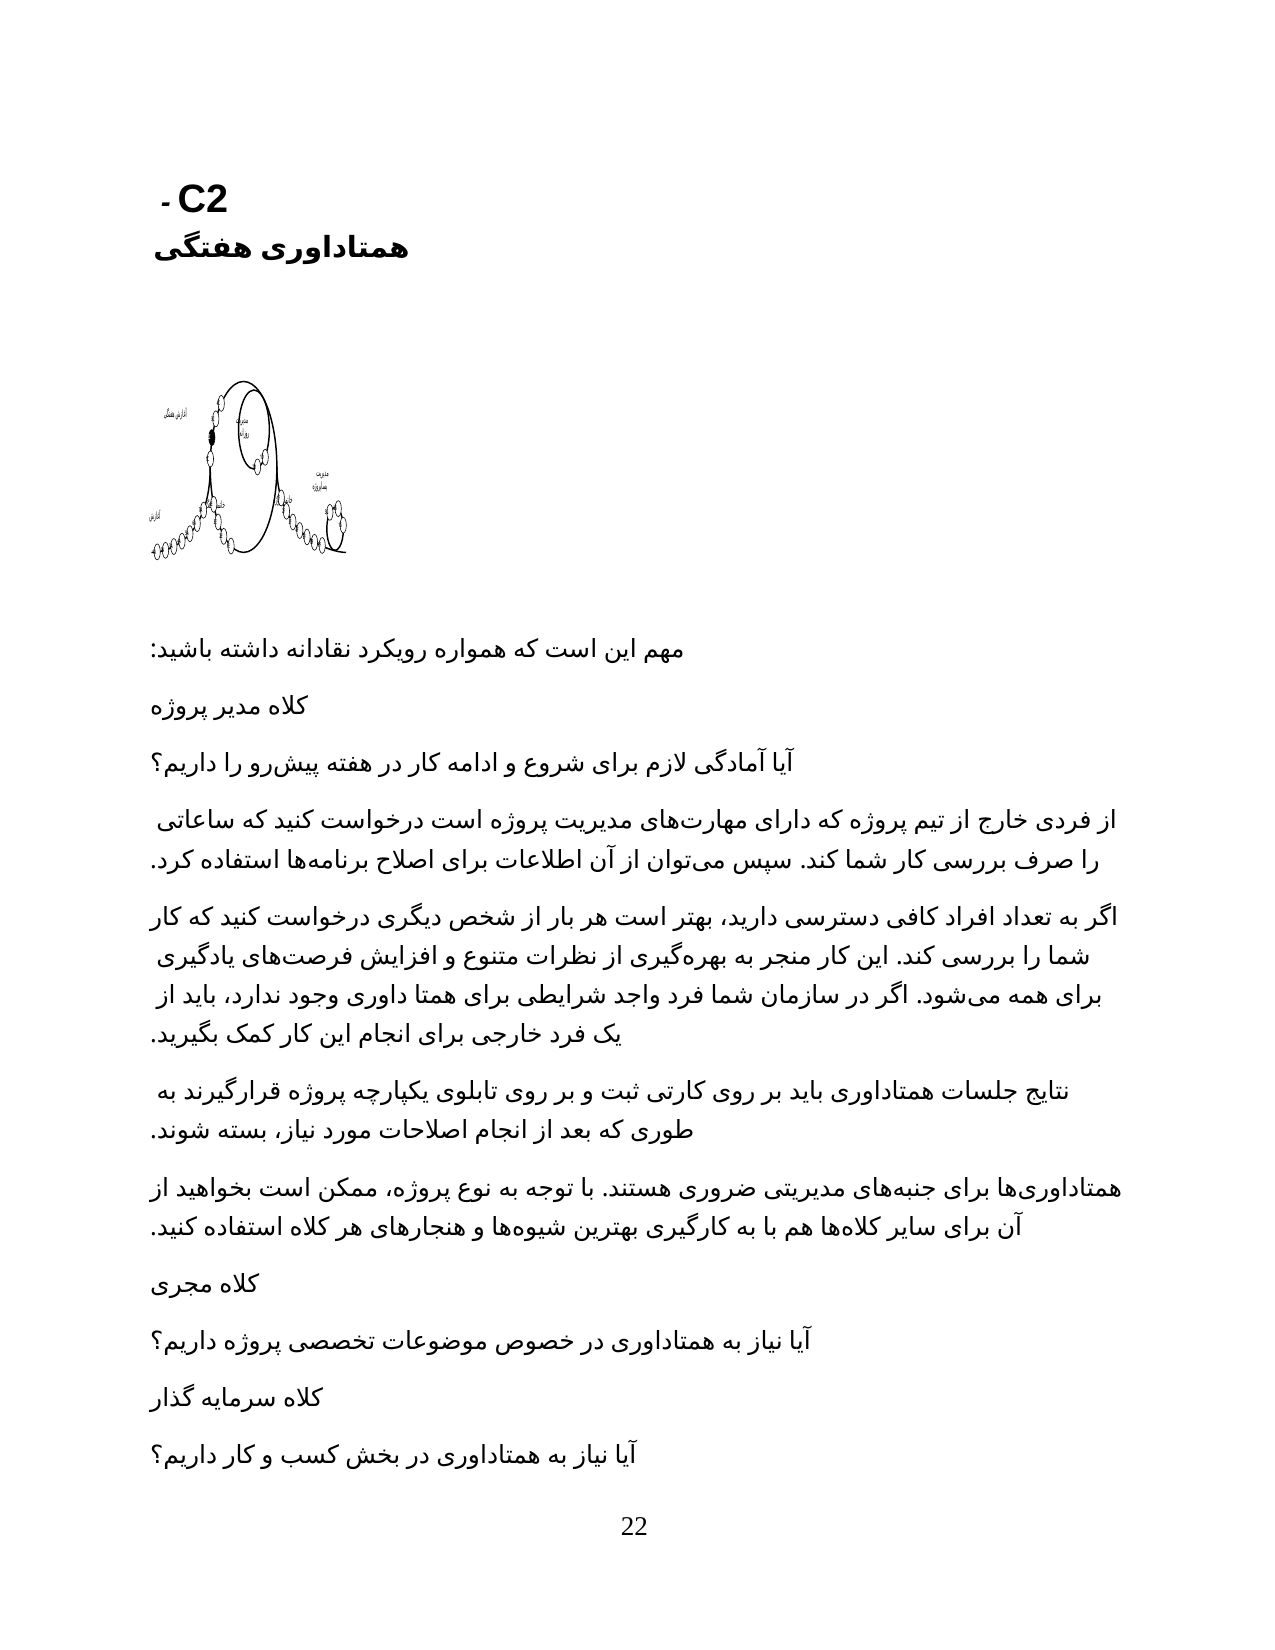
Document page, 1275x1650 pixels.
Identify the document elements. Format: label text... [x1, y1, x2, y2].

text اگر به تعداد افراد کافی دسترسی دارید، بهتر است هر بار از شخص دیگری درخواست کنید که کار شما را بررسی کند. این کار منجر به بهره‌گیری از نظرات متنوع و افزایش فرصت‌های یادگیری برای همه می‌شود. اگر در سازمان شما فرد واجد شرایطی برای همتا داوری وجود ندارد، باید از یک فرد خارجی برای انجام این کار کمک بگیرید. [150, 898, 1125, 1050]
text آیا نیاز به همتاداوری در خصوص موضوعات تخصصی پروژه داریم؟ [150, 1322, 1125, 1357]
text کلاه مدیر پروژه [150, 688, 1125, 722]
text مهم این است که همواره رویکرد نقادانه داشته باشید: [150, 631, 1125, 665]
text از فردی خارج از تیم پروژه که دارای مهارت‌های مدیریت پروژه است درخواست کنید که ساعاتی را صرف بررسی کار شما کند. سپس می‌توان از آن اطلاعات برای اصلاح برنامه‌ها استفاده کرد. [150, 802, 1125, 875]
text آیا آمادگی لازم برای شروع و ادامه کار در هفته پیش‌رو را داریم؟ [150, 745, 1125, 779]
text آیا نیاز به همتاداوری در بخش کسب و کار داریم؟ [150, 1437, 1125, 1471]
text همتاداوری‌ها برای جنبه‌های مدیریتی ضروری هستند. با توجه به نوع پروژه، ممکن است بخواهید از آن برای سایر کلاه‌ها هم با به کارگیری بهترین شیوه‌ها و هنجارهای هر کلاه استفاده کنید. [150, 1169, 1125, 1242]
text کلاه سرمایه گذار [150, 1379, 1125, 1414]
text کلاه مجری [150, 1265, 1125, 1299]
subtitle C2 - همتاداوری هفتگی [150, 175, 1125, 266]
text نتایج جلسات همتاداوری باید بر روی کارتی ثبت و بر روی تابلوی یکپارچه پروژه قرارگیرند به طوری که بعد از انجام اصلاحات مورد نیاز، بسته شوند. [150, 1073, 1125, 1146]
